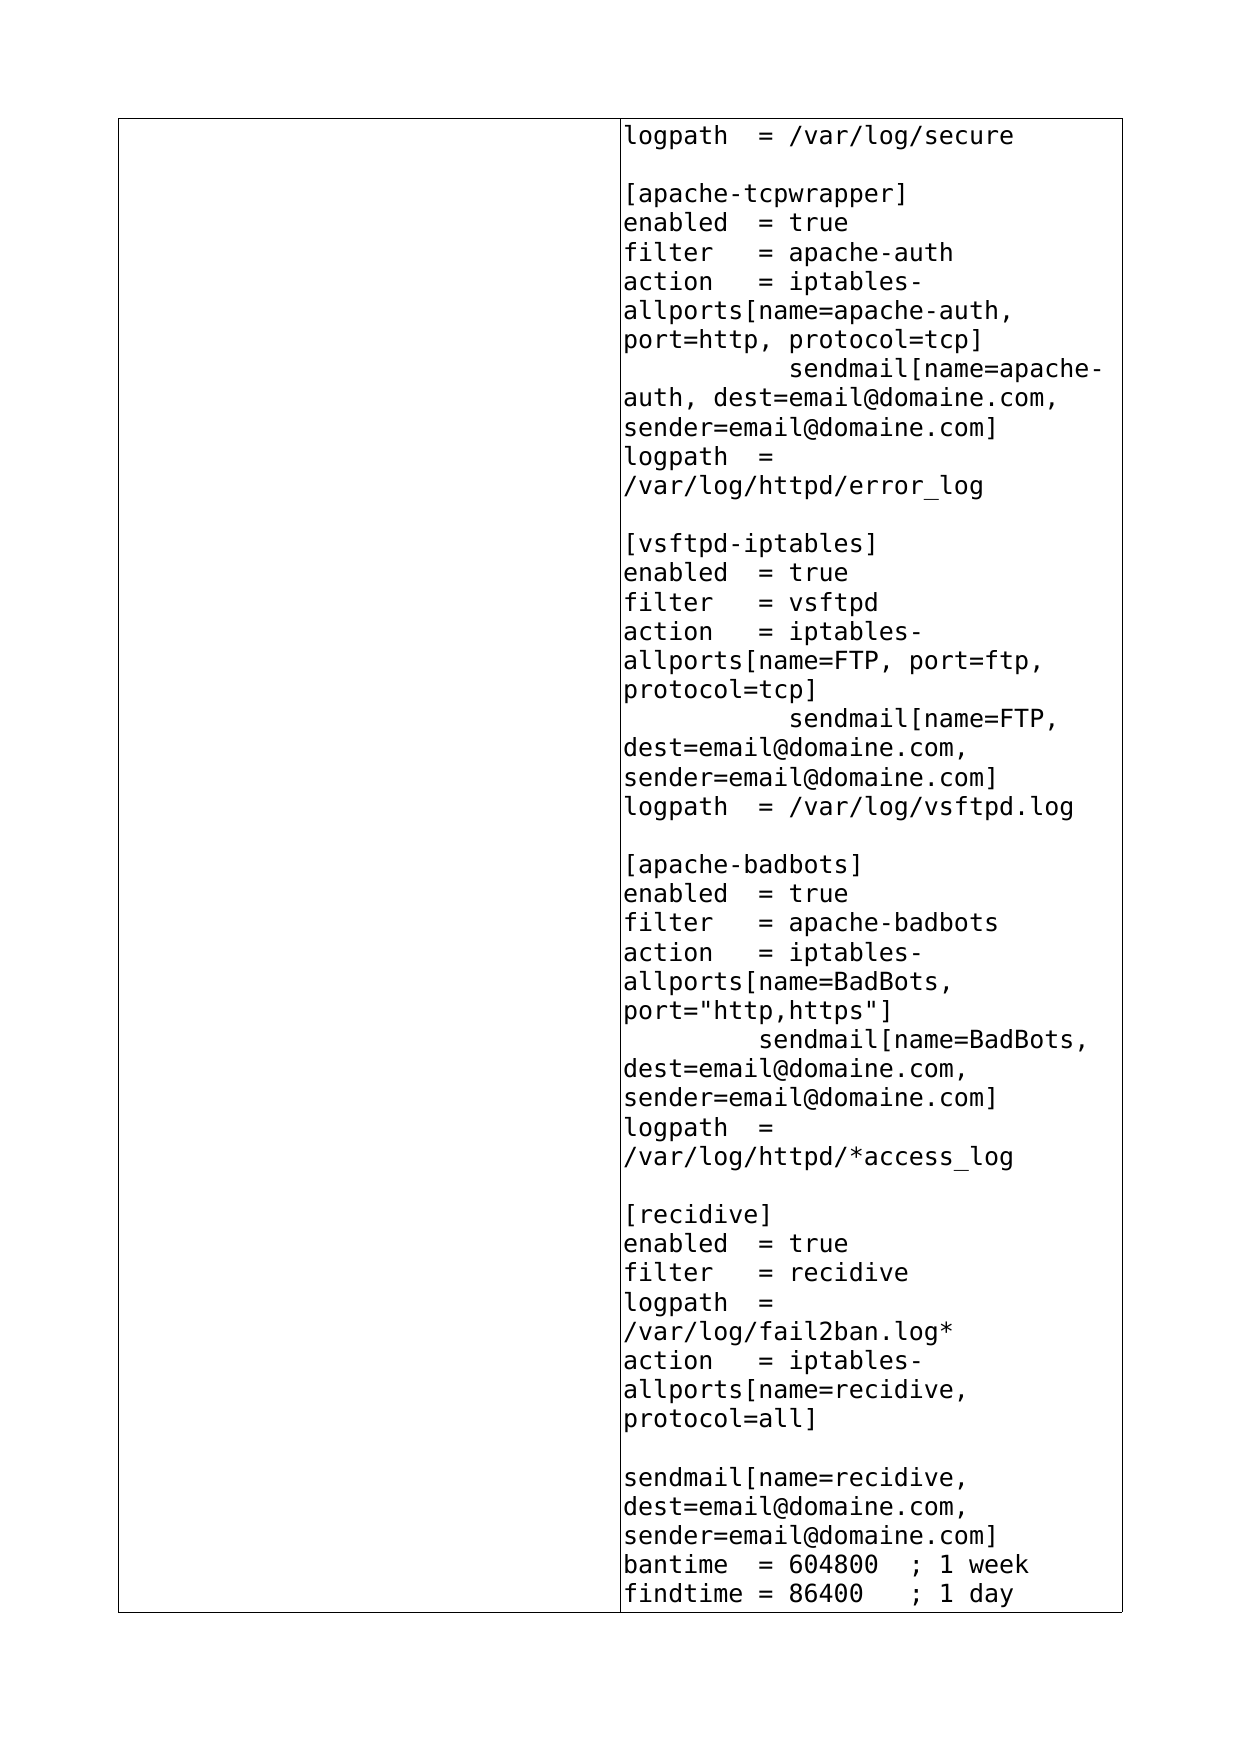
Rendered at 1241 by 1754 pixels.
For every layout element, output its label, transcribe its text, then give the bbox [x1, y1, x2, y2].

table_header logpath = /var/log/secure [apache-tcpwrapper] enabled = true filter = apache-auth action = iptables-allports[name=apache-auth, port=http, protocol=tcp] sendmail[name=apache-auth, dest=email@domaine.com, sender=email@domaine.com] logpath = /var/log/httpd/error_log [vsftpd-iptables] enabled = true filter = vsftpd action = iptables-allports[name=FTP, port=ftp, protocol=tcp] sendmail[name=FTP, dest=email@domaine.com, sender=email@domaine.com] logpath = /var/log/vsftpd.log [apache-badbots] enabled = true filter = apache-badbots action = iptables-allports[name=BadBots, port="http,https"] sendmail[name=BadBots, dest=email@domaine.com, sender=email@domaine.com] logpath = /var/log/httpd/*access_log [recidive] enabled = true filter = recidive logpath = /var/log/fail2ban.log* action = iptables-allports[name=recidive, protocol=all] sendmail[name=recidive, dest=email@domaine.com, sender=email@domaine.com] bantime = 604800 ; 1 week findtime = 86400 ; 1 day [621, 119, 1122, 1612]
table_header [119, 119, 620, 1612]
